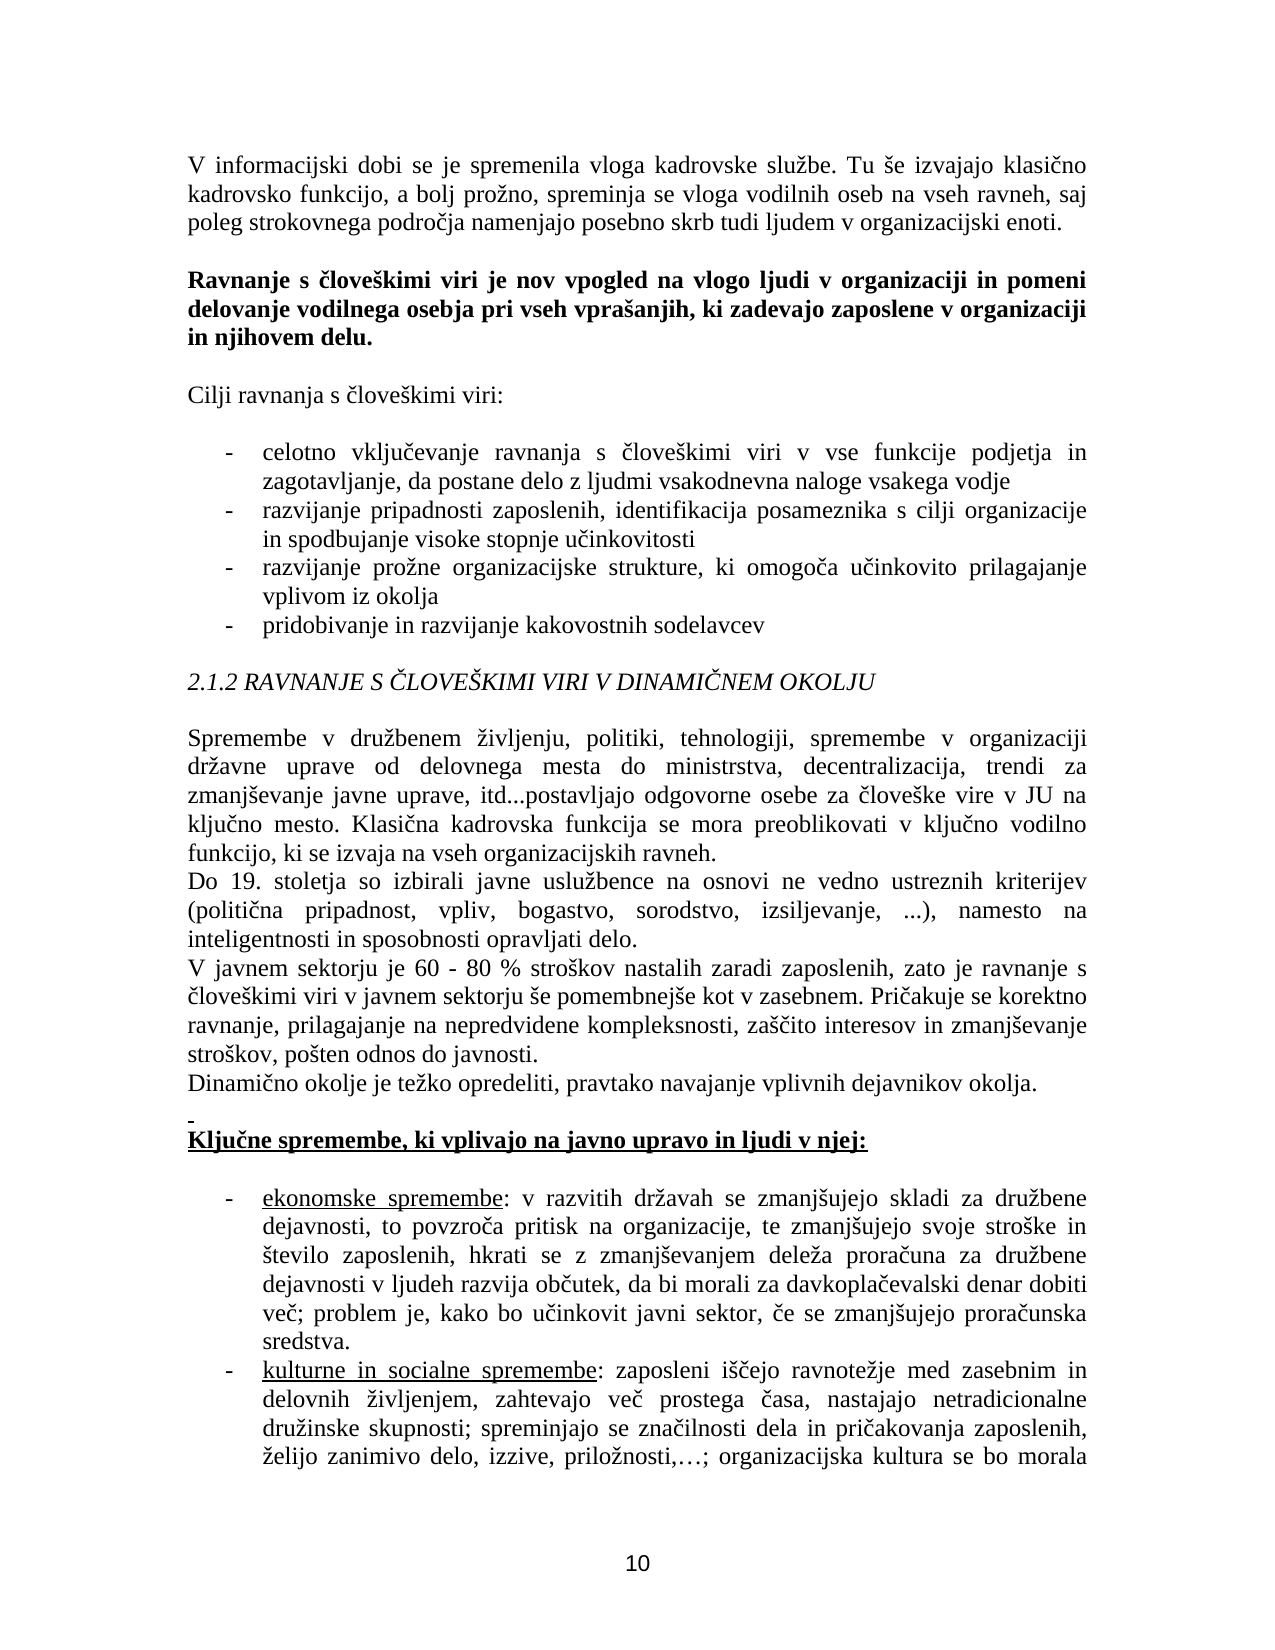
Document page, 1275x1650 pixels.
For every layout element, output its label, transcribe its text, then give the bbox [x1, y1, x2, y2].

list razvijanje prožne organizacijske strukture, ki omogoča učinkovito prilagajanje vplivom iz okolja [225, 552, 1088, 610]
text V informacijski dobi se je spremenila vloga kadrovske službe. Tu še izvajajo klasično kadrovsko funkcijo, a bolj prožno, spreminja se vloga vodilnih oseb na vseh ravneh, saj poleg strokovnega področja namenjajo posebno skrb tudi ljudem v organizacijski enoti. [187, 150, 1088, 236]
text Ključne spremembe, ki vplivajo na javno upravo in ljudi v njej: [187, 1125, 1088, 1154]
list kulturne in socialne spremembe: zaposleni iščejo ravnotežje med zasebnim in delovnih življenjem, zahtevajo več prostega časa, nastajajo netradicionalne družinske skupnosti; spreminjajo se značilnosti dela in pričakovanja zaposlenih, želijo zanimivo delo, izzive, priložnosti,…; organizacijska kultura se bo morala [225, 1355, 1088, 1470]
list pridobivanje in razvijanje kakovostnih sodelavcev [225, 610, 1088, 639]
text Spremembe v družbenem življenju, politiki, tehnologiji, spremembe v organizaciji državne uprave od delovnega mesta do ministrstva, decentralizacija, trendi za zmanjševanje javne uprave, itd...postavljajo odgovorne osebe za človeške vire v JU na ključno mesto. Klasična kadrovska funkcija se mora preoblikovati v ključno vodilno funkcijo, ki se izvaja na vseh organizacijskih ravneh. [187, 723, 1088, 866]
text Dinamično okolje je težko opredeliti, pravtako navajanje vplivnih dejavnikov okolja. [187, 1068, 1088, 1096]
text Ravnanje s človeškimi viri je nov vpogled na vlogo ljudi v organizaciji in pomeni delovanje vodilnega osebja pri vseh vprašanjih, ki zadevajo zaposlene v organizaciji in njihovem delu. [187, 265, 1088, 351]
text Do 19. stoletja so izbirali javne uslužbence na osnovi ne vedno ustreznih kriterijev (politična pripadnost, vpliv, bogastvo, sorodstvo, izsiljevanje, ...), namesto na inteligentnosti in sposobnosti opravljati delo. [187, 866, 1088, 953]
text V javnem sektorju je 60 - 80 % stroškov nastalih zaradi zaposlenih, zato je ravnanje s človeškimi viri v javnem sektorju še pomembnejše kot v zasebnem. Pričakuje se korektno ravnanje, prilagajanje na nepredvidene kompleksnosti, zaščito interesov in zmanjševanje stroškov, pošten odnos do javnosti. [187, 953, 1088, 1068]
text Cilji ravnanja s človeškimi viri: [187, 380, 1088, 409]
subtitle 2.1.2 Ravnanje s človeškimi viri v dinamičnem okolju [187, 667, 1088, 696]
list razvijanje pripadnosti zaposlenih, identifikacija posameznika s cilji organizacije in spodbujanje visoke stopnje učinkovitosti [225, 495, 1088, 552]
list celotno vključevanje ravnanja s človeškimi viri v vse funkcije podjetja in zagotavljanje, da postane delo z ljudmi vsakodnevna naloge vsakega vodje [225, 437, 1088, 495]
list ekonomske spremembe: v razvitih državah se zmanjšujejo skladi za družbene dejavnosti, to povzroča pritisk na organizacije, te zmanjšujejo svoje stroške in število zaposlenih, hkrati se z zmanjševanjem deleža proračuna za družbene dejavnosti v ljudeh razvija občutek, da bi morali za davkoplačevalski denar dobiti več; problem je, kako bo učinkovit javni sektor, če se zmanjšujejo proračunska sredstva. [225, 1183, 1088, 1355]
